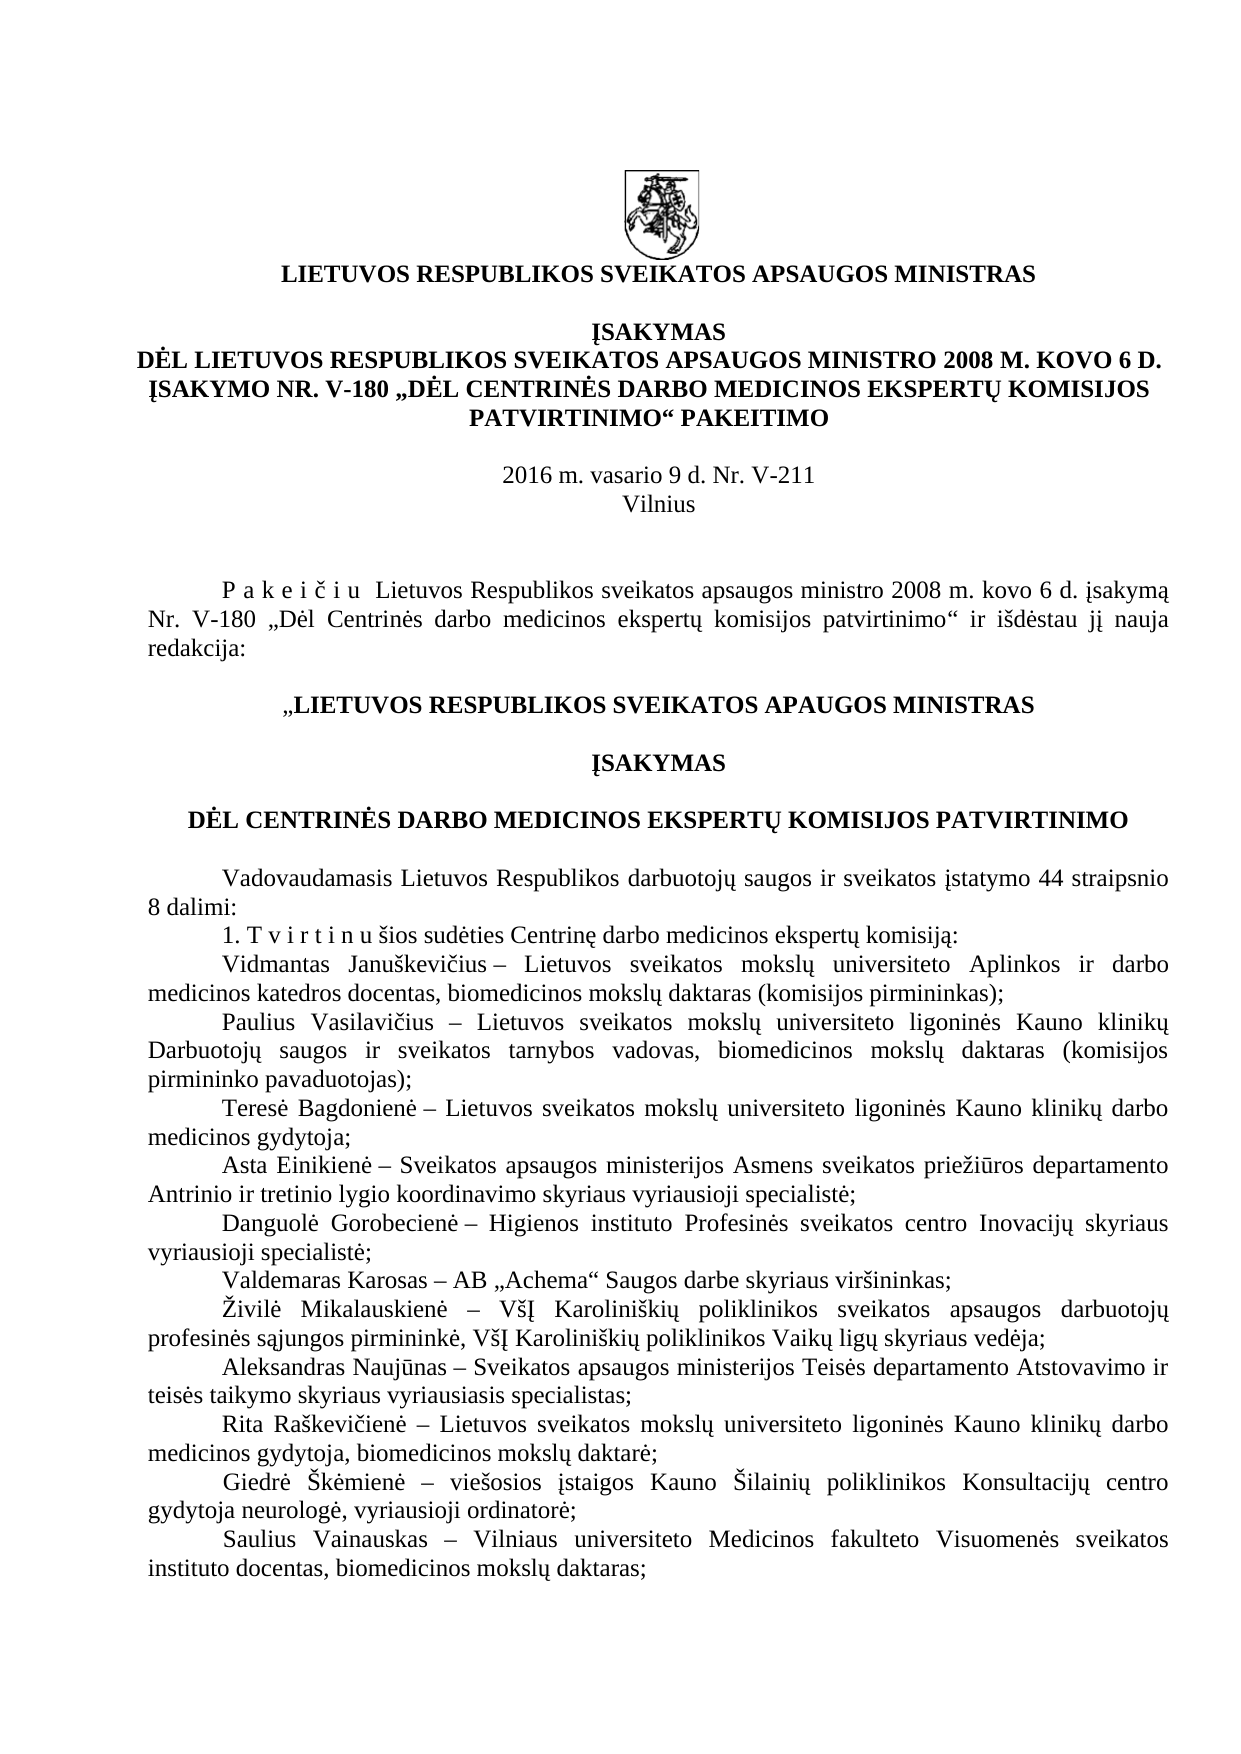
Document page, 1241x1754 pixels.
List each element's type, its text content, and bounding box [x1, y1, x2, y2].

text Asta Einikienė – Sveikatos apsaugos ministerijos Asmens sveikatos priežiūros departamento Antrinio ir tretinio lygio koordinavimo skyriaus vyriausioji specialistė; [148, 1150, 1169, 1208]
text „LIETUVOS RESPUBLIKOS SVEIKATOS APAUGOS MINISTRAS [148, 690, 1169, 719]
text Giedrė Škėmienė – viešosios įstaigos Kauno Šilainių poliklinikos Konsultacijų centro gydytoja neurologė, vyriausioji ordinatorė; [148, 1467, 1169, 1524]
text Rita Raškevičienė – Lietuvos sveikatos mokslų universiteto ligoninės Kauno klinikų darbo medicinos gydytoja, biomedicinos mokslų daktarė; [148, 1409, 1169, 1467]
text Danguolė Gorobecienė – Higienos instituto Profesinės sveikatos centro Inovacijų skyriaus vyriausioji specialistė; [148, 1208, 1169, 1265]
text 2016 m. vasario 9 d. Nr. V-211 [148, 460, 1169, 489]
text Aleksandras Naujūnas – Sveikatos apsaugos ministerijos Teisės departamento Atstovavimo ir teisės taikymo skyriaus vyriausiasis specialistas; [148, 1352, 1169, 1409]
text Valdemaras Karosas – AB „Achema“ Saugos darbe skyriaus viršininkas; [148, 1265, 1169, 1294]
text DĖL CENTRINĖS DARBO MEDICINOS EKSPERTŲ KOMISIJOS PATVIRTINIMO [148, 805, 1169, 834]
text Teresė Bagdonienė – Lietuvos sveikatos mokslų universiteto ligoninės Kauno klinikų darbo medicinos gydytoja; [148, 1093, 1169, 1150]
text Vilnius [148, 489, 1169, 518]
text LIETUVOS RESPUBLIKOS SVEIKATOS APSAUGOS MINISTRAS [148, 259, 1169, 288]
text Vadovaudamasis Lietuvos Respublikos darbuotojų saugos ir sveikatos įstatymo 44 straipsnio 8 dalimi: [148, 863, 1169, 920]
text ĮSAKYMAS [148, 317, 1169, 345]
text Živilė Mikalauskienė – VšĮ Karoliniškių poliklinikos sveikatos apsaugos darbuotojų profesinės sąjungos pirmininkė, VšĮ Karoliniškių poliklinikos Vaikų ligų skyriaus vedėja; [148, 1294, 1169, 1352]
text Saulius Vainauskas – Vilniaus universiteto Medicinos fakulteto Visuomenės sveikatos instituto docentas, biomedicinos mokslų daktaras; [148, 1524, 1169, 1582]
text 1. T v i r t i n u šios sudėties Centrinę darbo medicinos ekspertų komisiją: [148, 920, 1169, 949]
text ĮSAKYMAS [148, 748, 1169, 777]
text Paulius Vasilavičius – Lietuvos sveikatos mokslų universiteto ligoninės Kauno klinikų Darbuotojų saugos ir sveikatos tarnybos vadovas, biomedicinos mokslų daktaras (komisijos pirmininko pavaduotojas); [148, 1007, 1169, 1093]
text DĖL LIETUVOS RESPUBLIKOS SVEIKATOS APSAUGOS MINISTRO 2008 M. KOVO 6 d. ĮSAKYMO NR. V-180 „DĖL CENTRINĖS DARBO MEDICINOS EKSPERTŲ KOMISIJOS PATVIRTINIMO“ PAKEITIMO [129, 345, 1169, 432]
text Vidmantas Januškevičius – Lietuvos sveikatos mokslų universiteto Aplinkos ir darbo medicinos katedros docentas, biomedicinos mokslų daktaras (komisijos pirmininkas); [148, 949, 1169, 1007]
text P a k e i č i u Lietuvos Respublikos sveikatos apsaugos ministro 2008 m. kovo 6 d. įsakymą Nr. V-180 „Dėl Centrinės darbo medicinos ekspertų komisijos patvirtinimo“ ir išdėstau jį nauja redakcija: [148, 575, 1169, 662]
